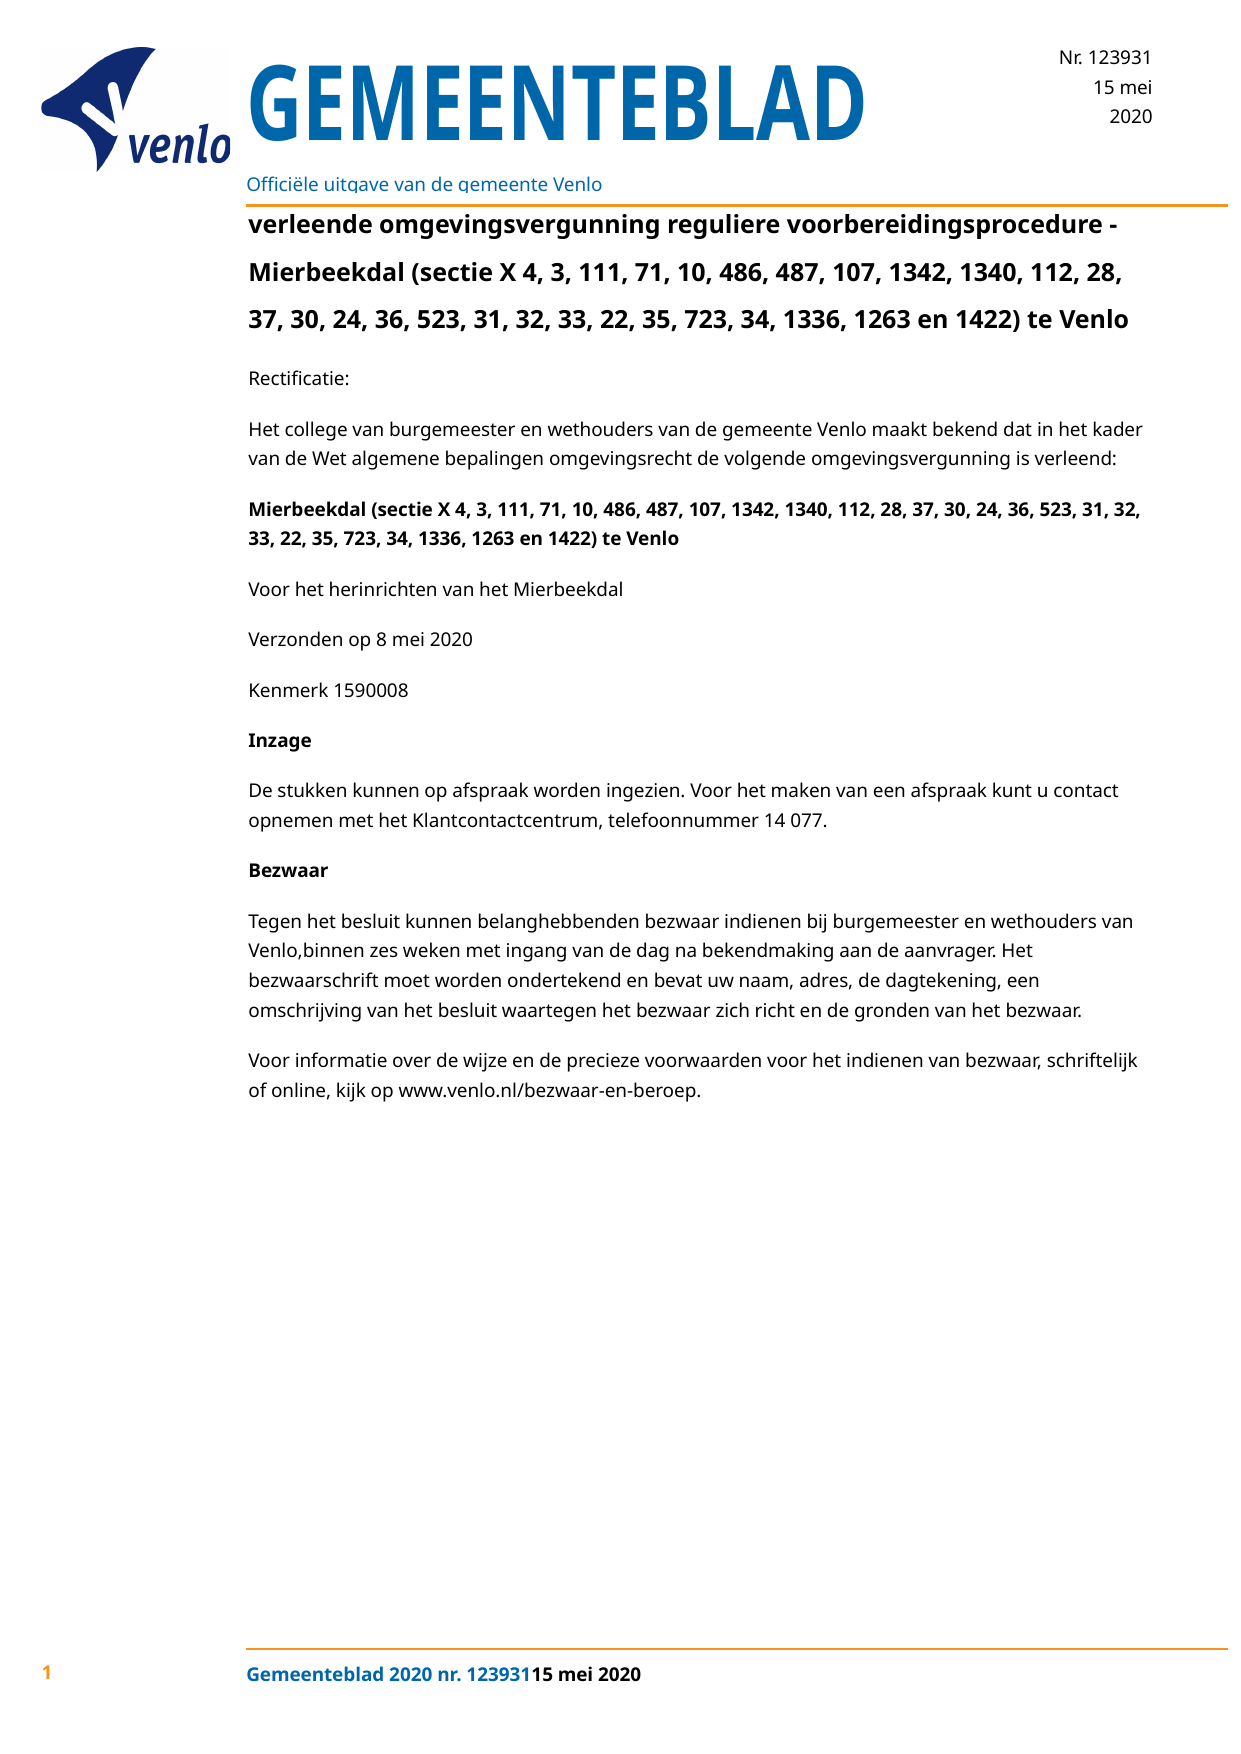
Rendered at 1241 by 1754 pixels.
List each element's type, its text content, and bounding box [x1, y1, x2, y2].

text De stukken kunnen op afspraak worden ingezien. Voor het maken van een afspraak kunt u contact opnemen met het Klantcontactcentrum, telefoonnummer 14 077. [248, 778, 1152, 833]
text Mierbeekdal (sectie X 4, 3, 111, 71, 10, 486, 487, 107, 1342, 1340, 112, 28, 37, 30, 24, 36, 523, 31, 32, 33, 22, 35, 723, 34, 1336, 1263 en 1422) te Venlo [248, 496, 1152, 551]
picture [41, 47, 231, 172]
text Bezwaar [248, 858, 1152, 883]
text Inzage [248, 727, 1152, 753]
text verleende omgevingsvergunning reguliere voorbereidingsprocedure - Mierbeekdal (sectie X 4, 3, 111, 71, 10, 486, 487, 107, 1342, 1340, 112, 28, 37, 30, 24, 36, 523, 31, 32, 33, 22, 35, 723, 34, 1336, 1263 en 1422) te Venlo [248, 207, 1152, 336]
text Voor informatie over de wijze en de precieze voorwaarden voor het indienen van bezwaar, schriftelijk of online, kijk op www.venlo.nl/bezwaar-en-beroep. [248, 1047, 1152, 1102]
text Verzonden op 8 mei 2020 [248, 626, 1152, 652]
text Tegen het besluit kunnen belanghebbenden bezwaar indienen bij burgemeester en wethouders van Venlo,binnen zes weken met ingang van de dag na bekendmaking aan de aanvrager. Het bezwaarschrift moet worden ondertekend en bevat uw naam, adres, de dagtekening, een omschrijving van het besluit waartegen het bezwaar zich richt en de gronden van het bezwaar. [248, 908, 1152, 1022]
text Voor het herinrichten van het Mierbeekdal [248, 576, 1152, 602]
text Het college van burgemeester en wethouders van de gemeente Venlo maakt bekend dat in het kader van de Wet algemene bepalingen omgevingsrecht de volgende omgevingsvergunning is verleend: [248, 416, 1152, 471]
text Rectificatie: [248, 366, 1152, 391]
text Kenmerk 1590008 [248, 677, 1152, 702]
